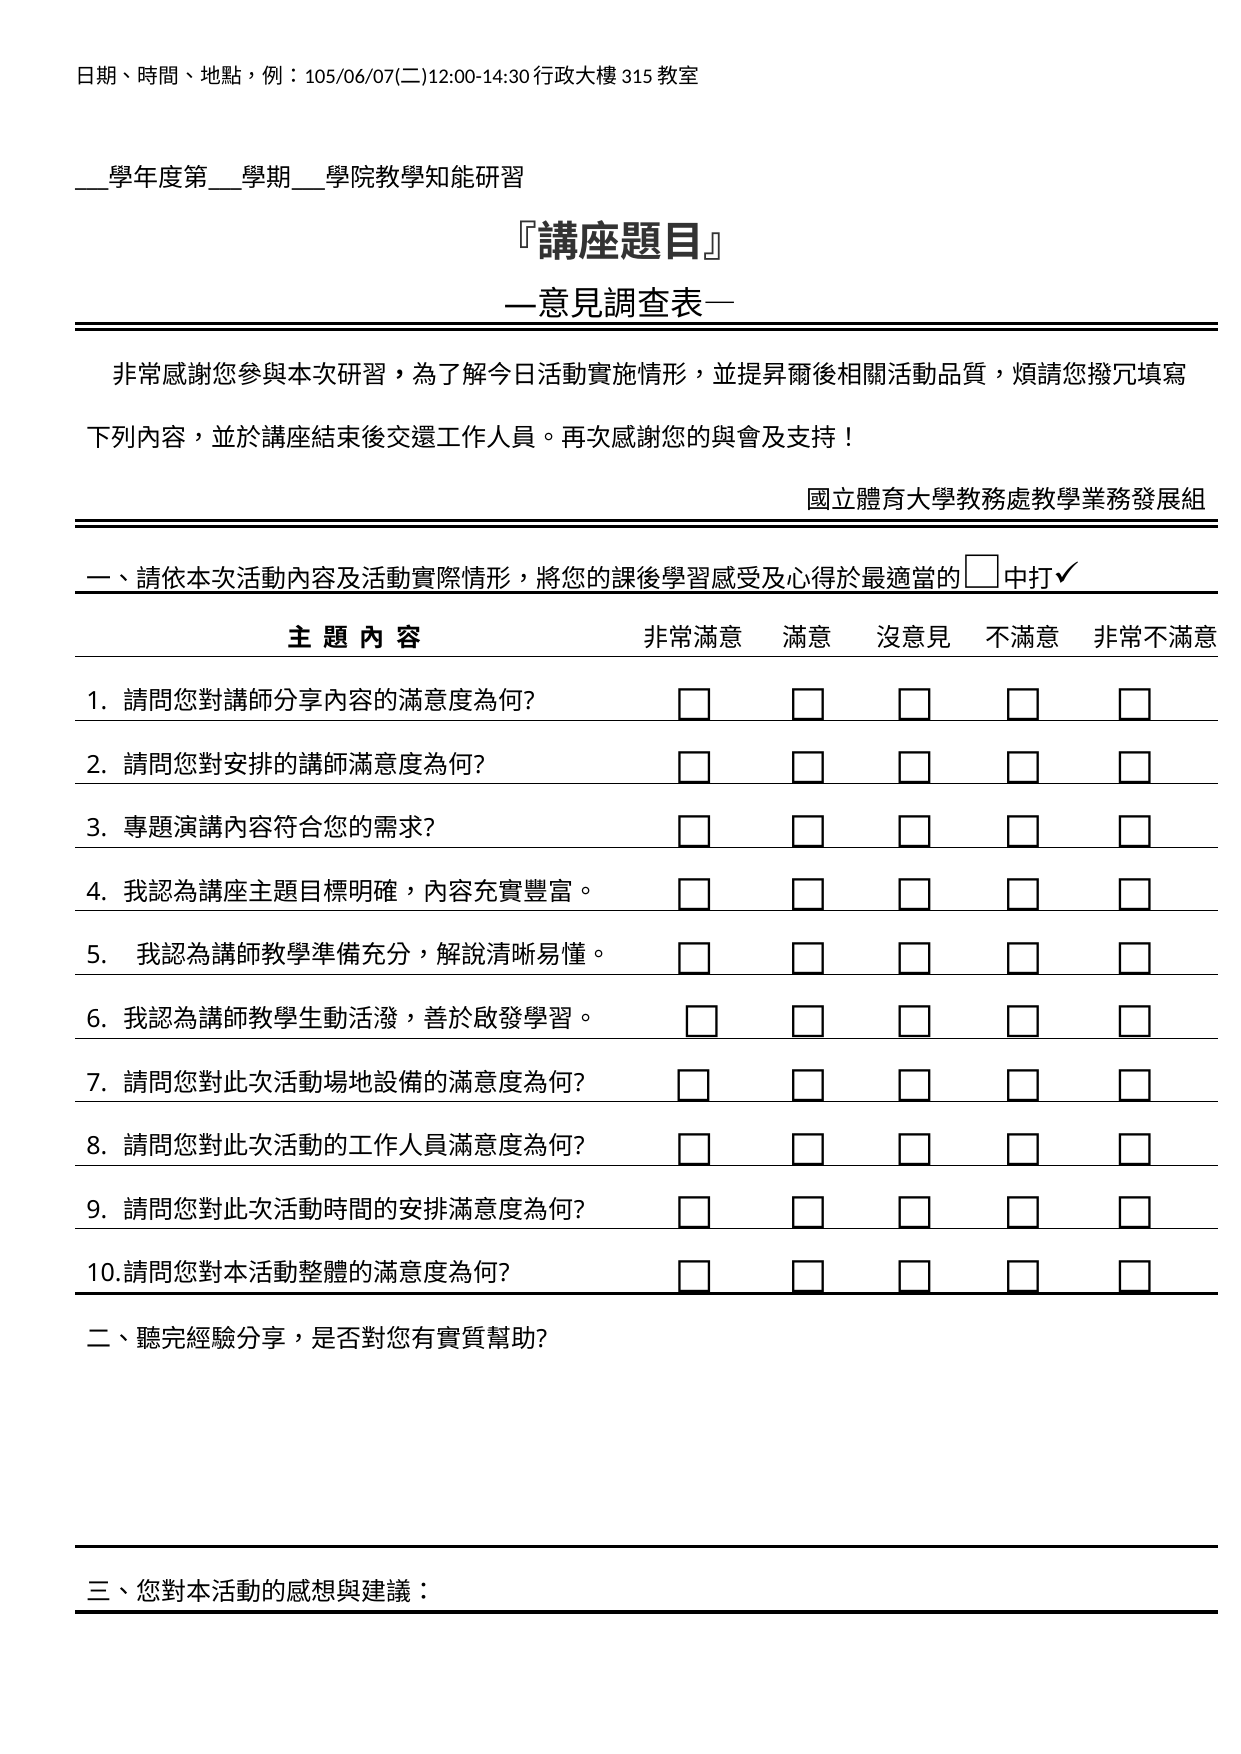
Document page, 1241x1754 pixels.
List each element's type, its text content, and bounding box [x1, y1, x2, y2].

table_cell □ [969, 657, 1077, 720]
table_cell 一、請依本次活動內容及活動實際情形，將您的課後學習感受及心得於最適當的□中打 [75, 528, 1217, 591]
table_cell □ [756, 657, 860, 720]
table_cell 三、您對本活動的感想與建議： [75, 1548, 1217, 1610]
table_cell □ [860, 1102, 968, 1164]
table_cell □ [860, 911, 968, 974]
table_cell □ [756, 784, 860, 847]
table_cell □ [756, 848, 860, 910]
table_cell □ [1077, 1039, 1217, 1101]
table_cell □ [860, 1039, 968, 1101]
table_cell □ [1077, 848, 1217, 910]
table_cell □ [1077, 721, 1217, 783]
table_cell 不滿意 [969, 594, 1077, 656]
table_cell 專題演講內容符合您的需求? [75, 784, 633, 847]
table_cell 請問您對本活動整體的滿意度為何? [75, 1229, 633, 1292]
table_cell 主 題 內 容 [75, 594, 633, 656]
table_cell 二、聽完經驗分享，是否對您有實質幫助? [75, 1295, 1217, 1545]
table_cell □ [860, 848, 968, 910]
table_cell □ [1077, 1166, 1217, 1228]
table_cell □ [756, 975, 860, 1037]
table_cell □ [756, 721, 860, 783]
table_cell □ [633, 784, 756, 847]
table_cell □ [633, 975, 756, 1037]
table_cell □ [756, 1229, 860, 1292]
table_cell 請問您對此次活動場地設備的滿意度為何? [75, 1039, 633, 1101]
table_cell □ [1077, 1102, 1217, 1164]
table_cell □ [860, 657, 968, 720]
table_header 非常感謝您參與本次研習，為了解今日活動實施情形，並提昇爾後相關活動品質，煩請您撥冗填寫下列內容，並於講座結束後交還工作人員。再次感謝您的與會及支持！ 國立體育大學教務處教學業務發展組 [75, 331, 1217, 519]
table_cell □ [756, 1166, 860, 1228]
table_cell 請問您對此次活動的工作人員滿意度為何? [75, 1102, 633, 1164]
table_cell □ [969, 911, 1077, 974]
table_cell 滿意 [756, 594, 860, 656]
table_cell □ [969, 975, 1077, 1037]
table_cell □ [756, 911, 860, 974]
table_cell 我認為講座主題目標明確，內容充實豐富。 [75, 848, 633, 910]
text 『講座題目』 [75, 197, 1165, 259]
table_cell □ [1077, 784, 1217, 847]
table_cell 沒意見 [860, 594, 968, 656]
table_cell □ [1077, 911, 1217, 974]
table_cell □ [969, 721, 1077, 783]
table_cell □ [633, 1229, 756, 1292]
table_cell □ [860, 721, 968, 783]
table_cell 我認為講師教學準備充分，解說清晰易懂。 [75, 911, 633, 974]
table_cell □ [860, 975, 968, 1037]
table_cell □ [969, 1102, 1077, 1164]
table_cell □ [969, 1166, 1077, 1228]
table_cell □ [633, 848, 756, 910]
table_cell 非常不滿意 [1077, 594, 1217, 656]
table_cell □ [633, 1039, 756, 1101]
table_cell □ [860, 784, 968, 847]
table_cell □ [1077, 1229, 1217, 1292]
table_cell □ [633, 721, 756, 783]
table_cell □ [756, 1102, 860, 1164]
table_cell 請問您對講師分享內容的滿意度為何? [75, 657, 633, 720]
table_cell □ [969, 1039, 1077, 1101]
table_cell □ [633, 911, 756, 974]
table_cell □ [1077, 657, 1217, 720]
table_cell □ [633, 1166, 756, 1228]
table_cell □ [969, 848, 1077, 910]
table_cell □ [969, 1229, 1077, 1292]
table_cell □ [860, 1166, 968, 1228]
text —意見調查表— [75, 259, 1165, 322]
table_cell □ [633, 657, 756, 720]
table_cell 請問您對安排的講師滿意度為何? [75, 721, 633, 783]
table_cell □ [969, 784, 1077, 847]
table_cell □ [860, 1229, 968, 1292]
table_cell □ [633, 1102, 756, 1164]
table_cell 我認為講師教學生動活潑，善於啟發學習。 [75, 975, 633, 1037]
table_cell 非常滿意 [633, 594, 756, 656]
table_cell □ [1077, 975, 1217, 1037]
table_cell 請問您對此次活動時間的安排滿意度為何? [75, 1166, 633, 1228]
table_cell □ [756, 1039, 860, 1101]
text ___學年度第___學期___學院教學知能研習 [75, 134, 1165, 197]
